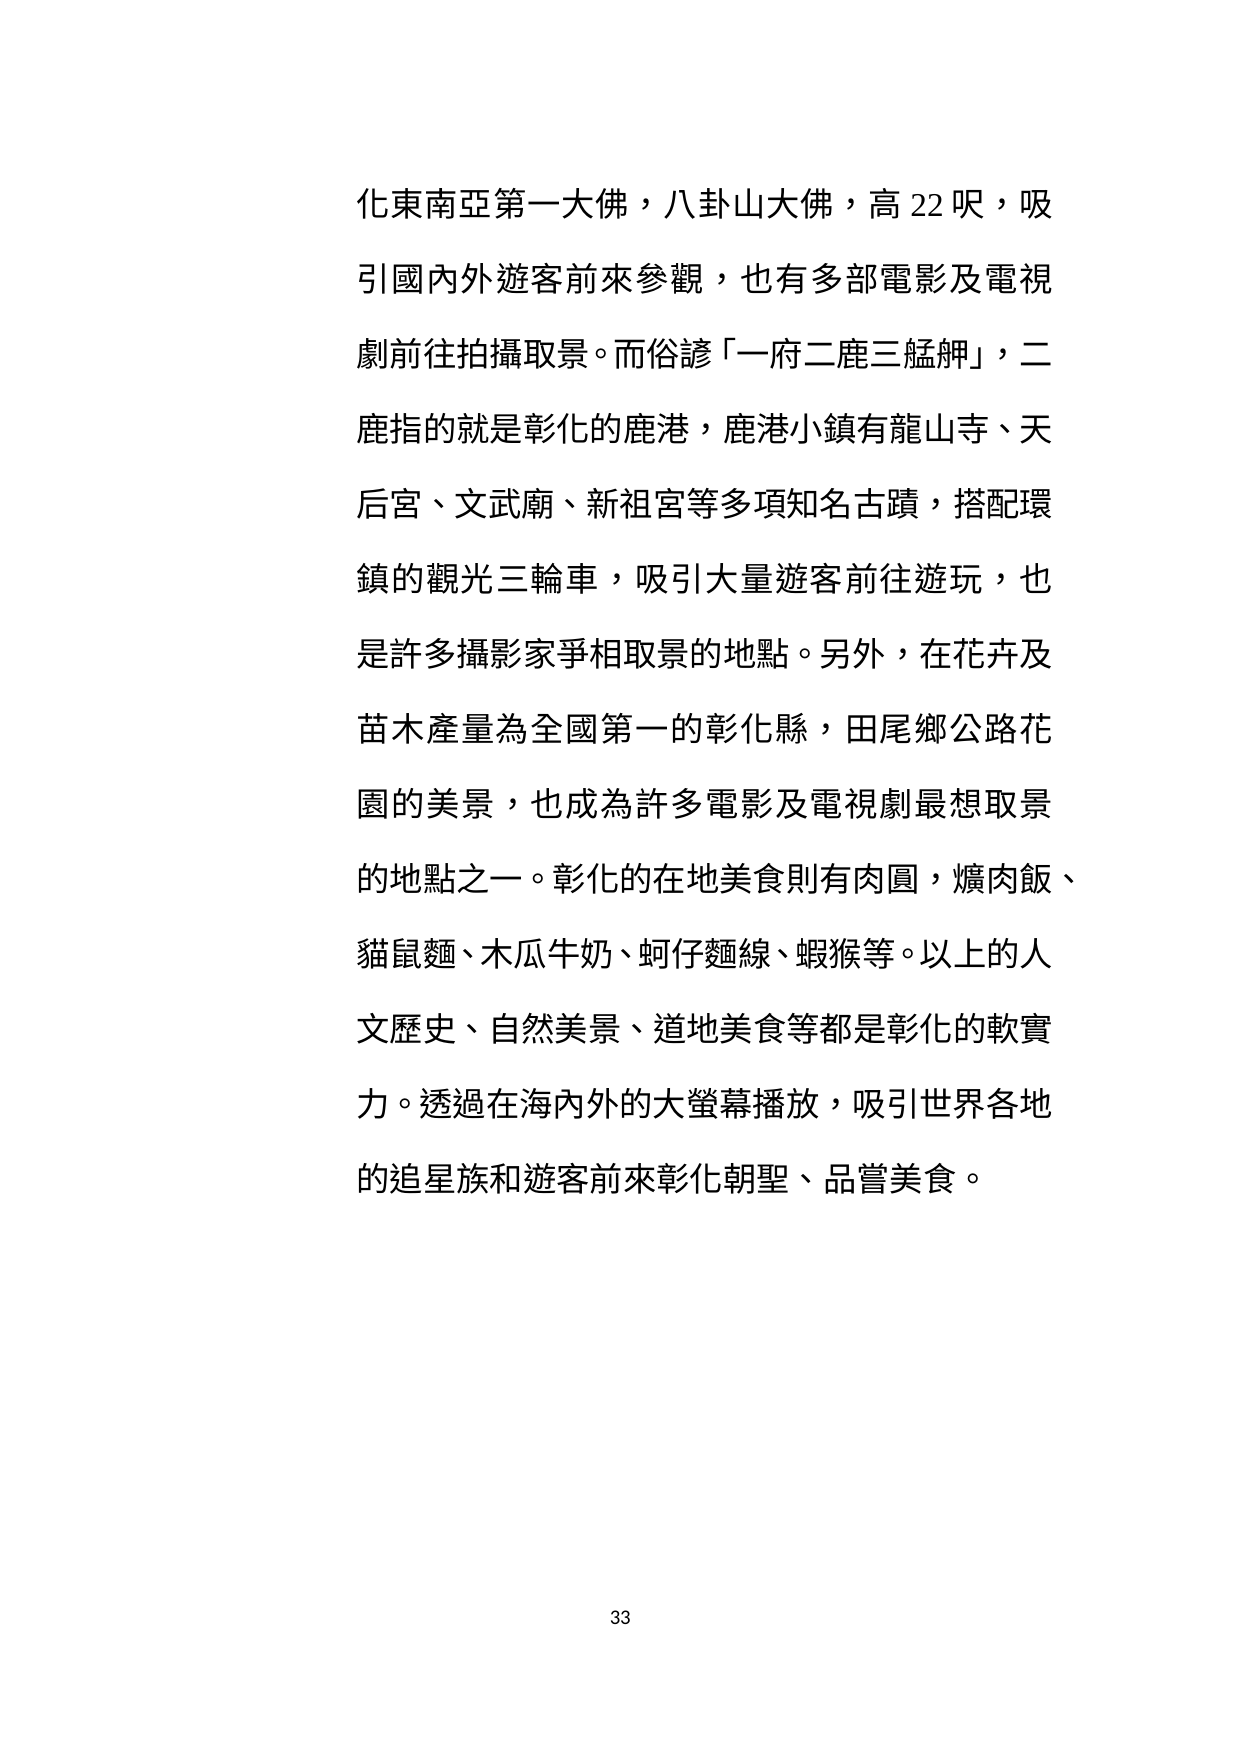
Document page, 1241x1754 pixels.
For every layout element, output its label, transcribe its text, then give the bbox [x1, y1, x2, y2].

text 彰化又稱半線，彰化擁有悠久的歷史，人文風情 在地美食也別具特色，以人文風情來說，彰化東南亞第一大佛，八卦山大佛，高22呎，吸引國內外遊客前來參觀，也有多部電影及電視劇前往拍攝取景。而俗諺「一府二鹿三艋舺｣，二鹿指的就是彰化的鹿港，鹿港小鎮有龍山寺、天后宮、文武廟、新祖宮等多項知名古蹟，搭配環鎮的觀光三輪車，吸引大量遊客前往遊玩，也是許多攝影家爭相取景的地點。另外，在花卉及苗木產量為全國第一的彰化縣，田尾鄉公路花園的美景，也成為許多電影及電視劇最想取景的地點之一。彰化的在地美食則有肉圓，爌肉飯、貓鼠麵、木瓜牛奶、蚵仔麵線、蝦猴等。以上的人文歷史、自然美景、道地美食等都是彰化的軟實力。透過在海內外的大螢幕播放，吸引世界各地的追星族和遊客前來彰化朝聖、品嘗美食。 [356, 164, 1053, 1214]
